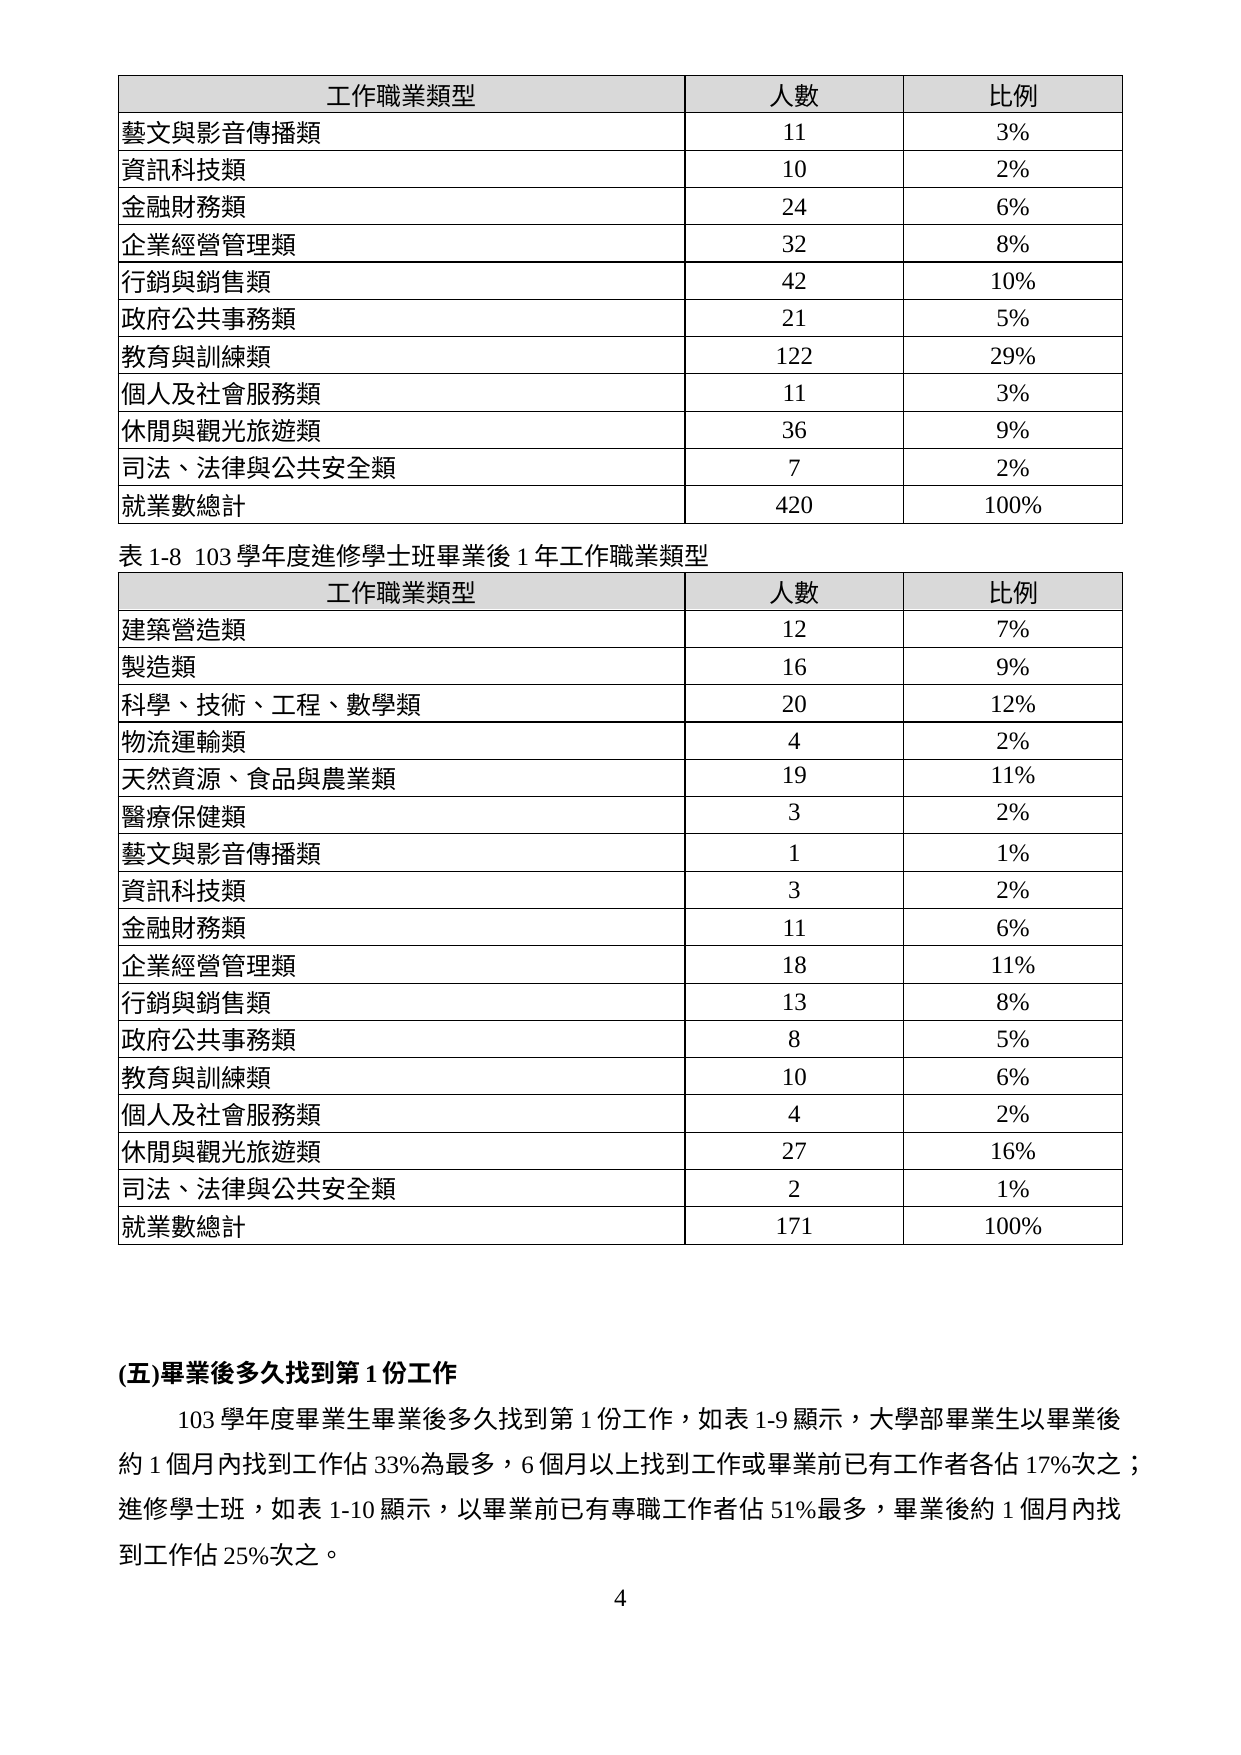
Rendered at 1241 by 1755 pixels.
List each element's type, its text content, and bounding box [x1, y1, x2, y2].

table_cell 6% [904, 188, 1122, 224]
table_cell 19 [686, 760, 903, 796]
table_cell 藝文與影音傳播類 [119, 834, 684, 871]
table_cell 10 [686, 1058, 903, 1094]
table_cell 2% [904, 797, 1122, 833]
table_cell 11% [904, 760, 1122, 796]
table_cell 7% [904, 611, 1122, 647]
table_cell 休閒與觀光旅遊類 [119, 412, 684, 448]
table_cell 就業數總計 [119, 1207, 684, 1243]
table_cell 2% [904, 723, 1122, 759]
table_cell 8% [904, 225, 1122, 261]
table_cell 天然資源、食品與農業類 [119, 760, 684, 796]
table_cell 企業經營管理類 [119, 946, 684, 982]
table_cell 資訊科技類 [119, 872, 684, 908]
table_cell 32 [686, 225, 903, 261]
table_cell 資訊科技類 [119, 151, 684, 187]
table_cell 122 [686, 337, 903, 373]
table_cell 行銷與銷售類 [119, 984, 684, 1020]
table_header 人數 [686, 76, 903, 112]
table_cell 5% [904, 1021, 1122, 1057]
table_header 工作職業類型 [119, 573, 684, 609]
table_cell 8% [904, 984, 1122, 1020]
table_cell 教育與訓練類 [119, 337, 684, 373]
table_cell 醫療保健類 [119, 797, 684, 833]
table_cell 12% [904, 685, 1122, 721]
table_cell 企業經營管理類 [119, 225, 684, 261]
table_cell 29% [904, 337, 1122, 373]
table_cell 27 [686, 1133, 903, 1169]
table_cell 8 [686, 1021, 903, 1057]
table_cell 行銷與銷售類 [119, 263, 684, 299]
table_cell 420 [686, 486, 903, 522]
table_cell 42 [686, 263, 903, 299]
table_cell 司法、法律與公共安全類 [119, 449, 684, 485]
table_header 工作職業類型 [119, 76, 684, 112]
table_cell 3% [904, 113, 1122, 149]
table_cell 政府公共事務類 [119, 1021, 684, 1057]
text 表1-8 103學年度進修學士班畢業後1年工作職業類型 [118, 536, 1122, 572]
table_cell 2% [904, 1095, 1122, 1132]
table_cell 18 [686, 946, 903, 982]
table_cell 100% [904, 1207, 1122, 1243]
table_cell 11% [904, 946, 1122, 982]
table_cell 教育與訓練類 [119, 1058, 684, 1094]
table_cell 1% [904, 1170, 1122, 1206]
table_cell 4 [686, 1095, 903, 1132]
table_cell 11 [686, 374, 903, 411]
table_cell 1% [904, 834, 1122, 871]
table_header 比例 [904, 573, 1122, 609]
table_cell 9% [904, 648, 1122, 684]
table_cell 藝文與影音傳播類 [119, 113, 684, 149]
table_cell 6% [904, 909, 1122, 945]
table_cell 16 [686, 648, 903, 684]
table_cell 2 [686, 1170, 903, 1206]
table_cell 司法、法律與公共安全類 [119, 1170, 684, 1206]
table_cell 休閒與觀光旅遊類 [119, 1133, 684, 1169]
table_cell 11 [686, 909, 903, 945]
table_cell 3% [904, 374, 1122, 411]
table_cell 16% [904, 1133, 1122, 1169]
table_cell 物流運輸類 [119, 723, 684, 759]
table_cell 4 [686, 723, 903, 759]
table_cell 個人及社會服務類 [119, 1095, 684, 1132]
table_cell 21 [686, 300, 903, 336]
table_cell 9% [904, 412, 1122, 448]
table_cell 3 [686, 797, 903, 833]
table_cell 2% [904, 449, 1122, 485]
table_cell 金融財務類 [119, 909, 684, 945]
table_cell 20 [686, 685, 903, 721]
text 103學年度畢業生畢業後多久找到第1份工作，如表1-9顯示，大學部畢業生以畢業後約1個月內找到工作佔33%為最多，6個月以上找到工作或畢業前已有工作者各佔17%次之；進修學士班，如表1-10顯示，以畢業前已有專職工作者佔51%最多，畢業後約1個月內找到工作佔25%次之。 [118, 1399, 1122, 1571]
table_cell 金融財務類 [119, 188, 684, 224]
table_cell 10% [904, 263, 1122, 299]
table_cell 12 [686, 611, 903, 647]
table_header 人數 [686, 573, 903, 609]
table_cell 10 [686, 151, 903, 187]
table_cell 科學、技術、工程、數學類 [119, 685, 684, 721]
table_cell 2% [904, 151, 1122, 187]
table_cell 個人及社會服務類 [119, 374, 684, 411]
table_cell 建築營造類 [119, 611, 684, 647]
table_cell 7 [686, 449, 903, 485]
table_cell 36 [686, 412, 903, 448]
table_cell 100% [904, 486, 1122, 522]
table_cell 1 [686, 834, 903, 871]
table_cell 製造類 [119, 648, 684, 684]
table_cell 政府公共事務類 [119, 300, 684, 336]
table_cell 24 [686, 188, 903, 224]
table_cell 13 [686, 984, 903, 1020]
table_cell 11 [686, 113, 903, 149]
text (五)畢業後多久找到第1份工作 [118, 1354, 1122, 1390]
table_cell 5% [904, 300, 1122, 336]
table_cell 就業數總計 [119, 486, 684, 522]
table_cell 171 [686, 1207, 903, 1243]
table_cell 3 [686, 872, 903, 908]
table_cell 6% [904, 1058, 1122, 1094]
table_header 比例 [904, 76, 1122, 112]
table_cell 2% [904, 872, 1122, 908]
